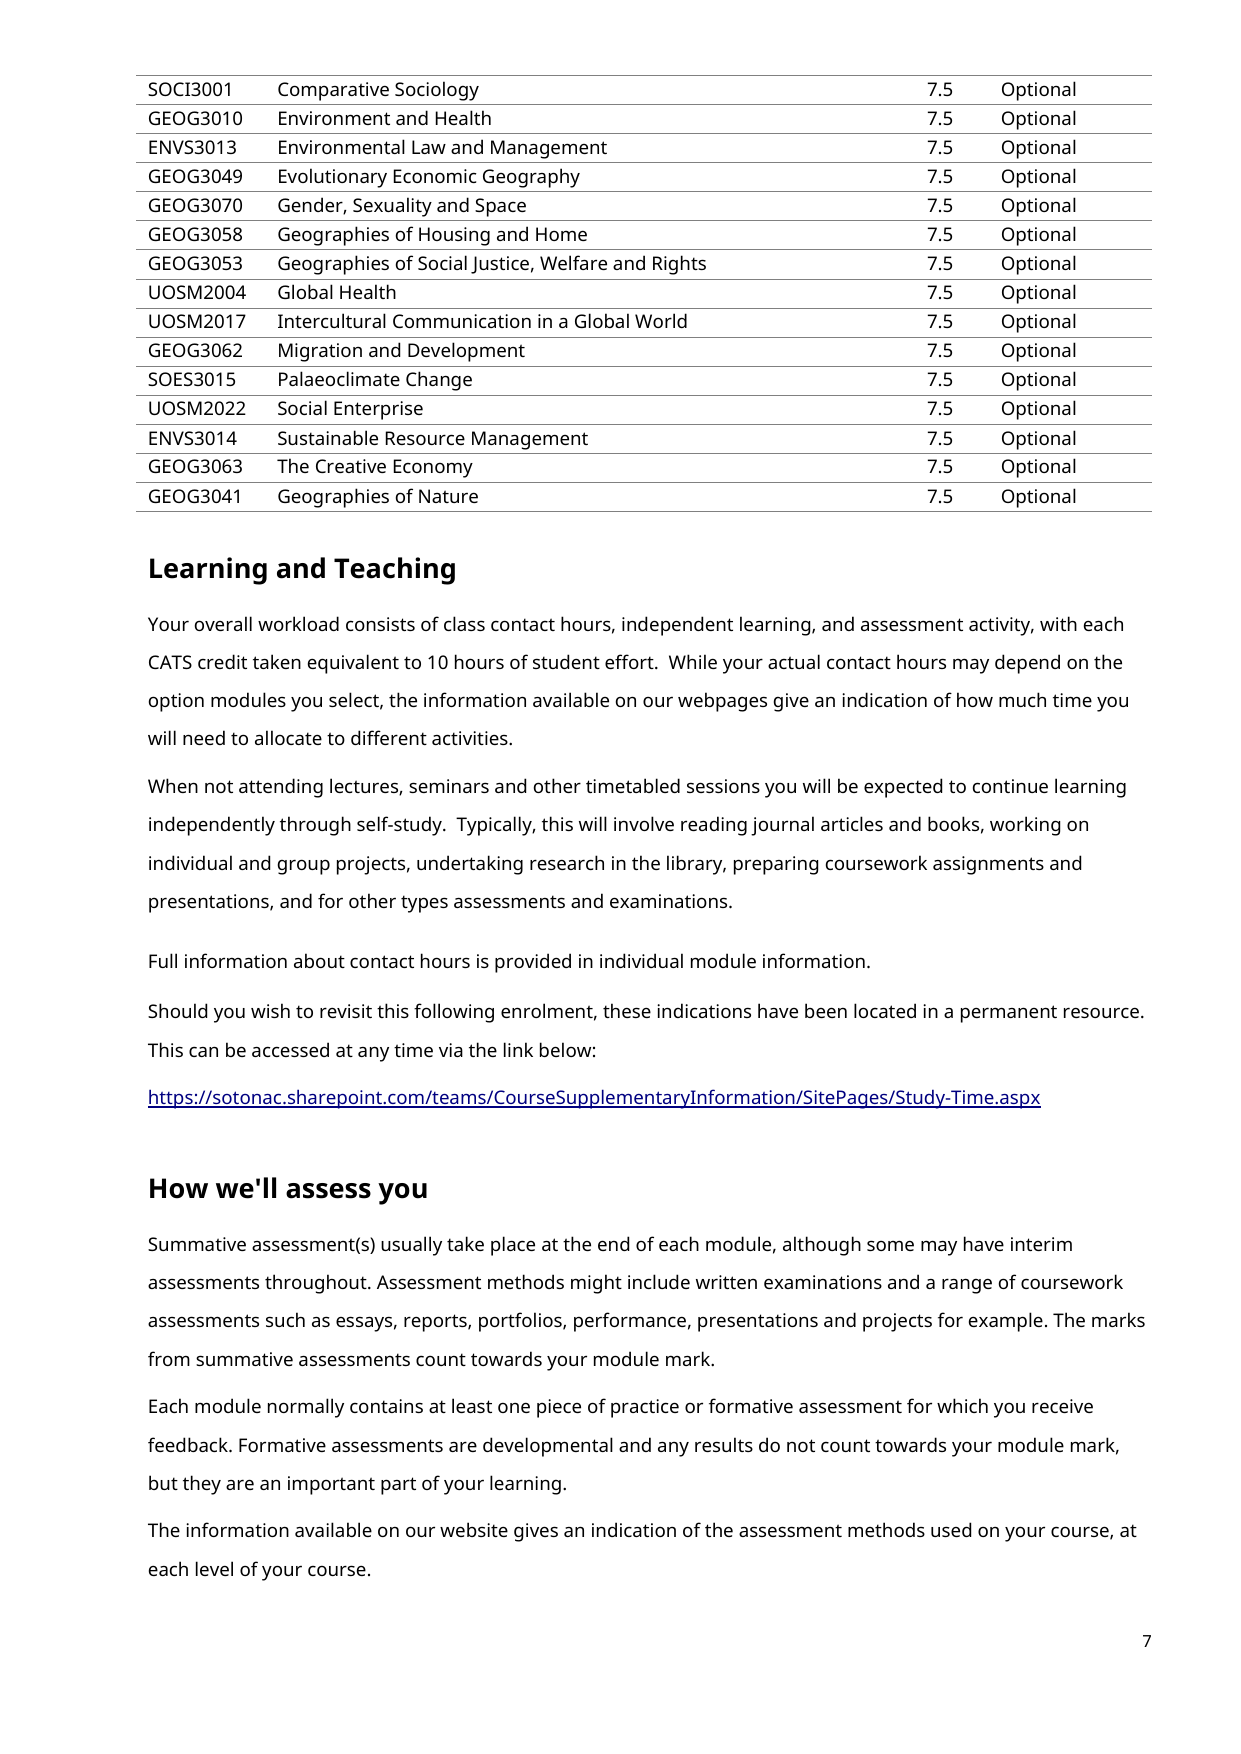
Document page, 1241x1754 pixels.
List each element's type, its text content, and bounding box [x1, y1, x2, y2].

table_cell Optional [989, 338, 1152, 366]
table_cell Geographies of Housing and Home [266, 221, 916, 249]
table_cell GEOG3010 [136, 105, 266, 133]
table_cell Comparative Sociology [266, 76, 916, 104]
text https://sotonac.sharepoint.com/teams/CourseSupplementaryInformation/SitePages/Study-Time.aspx [148, 1085, 1152, 1110]
table_cell GEOG3049 [136, 163, 266, 191]
table_cell 7.5 [916, 105, 989, 133]
table_cell GEOG3041 [136, 483, 266, 511]
text The information available on our website gives an indication of the assessment methods used on your course, at each level of your course. [148, 1518, 1152, 1581]
table_cell ENVS3014 [136, 425, 266, 453]
table_cell Optional [989, 396, 1152, 424]
table_cell UOSM2004 [136, 280, 266, 307]
table_cell Optional [989, 280, 1152, 307]
table_cell GEOG3063 [136, 454, 266, 482]
table_cell Optional [989, 221, 1152, 249]
table_cell ENVS3013 [136, 134, 266, 162]
table_cell SOES3015 [136, 367, 266, 395]
table_cell Optional [989, 134, 1152, 162]
table_cell Gender, Sexuality and Space [266, 192, 916, 220]
table_cell UOSM2022 [136, 396, 266, 424]
table_cell Optional [989, 76, 1152, 104]
table_cell GEOG3058 [136, 221, 266, 249]
table_cell 7.5 [916, 454, 989, 482]
table_cell Environment and Health [266, 105, 916, 133]
table_cell 7.5 [916, 163, 989, 191]
text When not attending lectures, seminars and other timetabled sessions you will be expected to continue learning independently through self-study. Typically, this will involve reading journal articles and books, working on individual and group projects, undertaking research in the library, preparing coursework assignments and presentations, and for other types assessments and examinations. [148, 773, 1152, 913]
table_cell Migration and Development [266, 338, 916, 366]
table_cell Optional [989, 250, 1152, 278]
table_cell 7.5 [916, 192, 989, 220]
text Your overall workload consists of class contact hours, independent learning, and assessment activity, with each CATS credit taken equivalent to 10 hours of student effort. While your actual contact hours may depend on the option modules you select, the information available on our webpages give an indication of how much time you will need to allocate to different activities. [148, 611, 1152, 751]
table_cell UOSM2017 [136, 309, 266, 337]
text Each module normally contains at least one piece of practice or formative assessment for which you receive feedback. Formative assessments are developmental and any results do not count towards your module mark, but they are an important part of your learning. [148, 1394, 1152, 1496]
table_cell 7.5 [916, 367, 989, 395]
table_cell GEOG3062 [136, 338, 266, 366]
table_cell GEOG3053 [136, 250, 266, 278]
table_cell Palaeoclimate Change [266, 367, 916, 395]
text Full information about contact hours is provided in individual module information. [148, 948, 1152, 974]
table_cell 7.5 [916, 396, 989, 424]
table_cell Optional [989, 425, 1152, 453]
table_cell 7.5 [916, 250, 989, 278]
table_cell 7.5 [916, 221, 989, 249]
text Summative assessment(s) usually take place at the end of each module, although some may have interim assessments throughout. Assessment methods might include written examinations and a range of coursework assessments such as essays, reports, portfolios, performance, presentations and projects for example. The marks from summative assessments count towards your module mark. [148, 1231, 1152, 1372]
table_cell Intercultural Communication in a Global World [266, 309, 916, 337]
table_cell Sustainable Resource Management [266, 425, 916, 453]
text Should you wish to revisit this following enrolment, these indications have been located in a permanent resource. This can be accessed at any time via the link below: [148, 999, 1152, 1063]
table_cell 7.5 [916, 280, 989, 307]
table_cell GEOG3070 [136, 192, 266, 220]
table_cell Optional [989, 454, 1152, 482]
table_cell Optional [989, 163, 1152, 191]
table_cell 7.5 [916, 338, 989, 366]
table_cell Optional [989, 483, 1152, 511]
subtitle How we'll assess you [148, 1170, 1152, 1207]
table_cell 7.5 [916, 134, 989, 162]
table_cell Evolutionary Economic Geography [266, 163, 916, 191]
table_cell Optional [989, 367, 1152, 395]
table_cell 7.5 [916, 425, 989, 453]
table_cell Social Enterprise [266, 396, 916, 424]
table_cell 7.5 [916, 76, 989, 104]
table_cell SOCI3001 [136, 76, 266, 104]
table_cell 7.5 [916, 309, 989, 337]
table_cell Optional [989, 192, 1152, 220]
table_cell Global Health [266, 280, 916, 307]
table_cell 7.5 [916, 483, 989, 511]
subtitle Learning and Teaching [148, 549, 1152, 586]
table_cell Geographies of Nature [266, 483, 916, 511]
table_cell Geographies of Social Justice, Welfare and Rights [266, 250, 916, 278]
table_cell Environmental Law and Management [266, 134, 916, 162]
table_cell Optional [989, 309, 1152, 337]
table_cell The Creative Economy [266, 454, 916, 482]
table_cell Optional [989, 105, 1152, 133]
